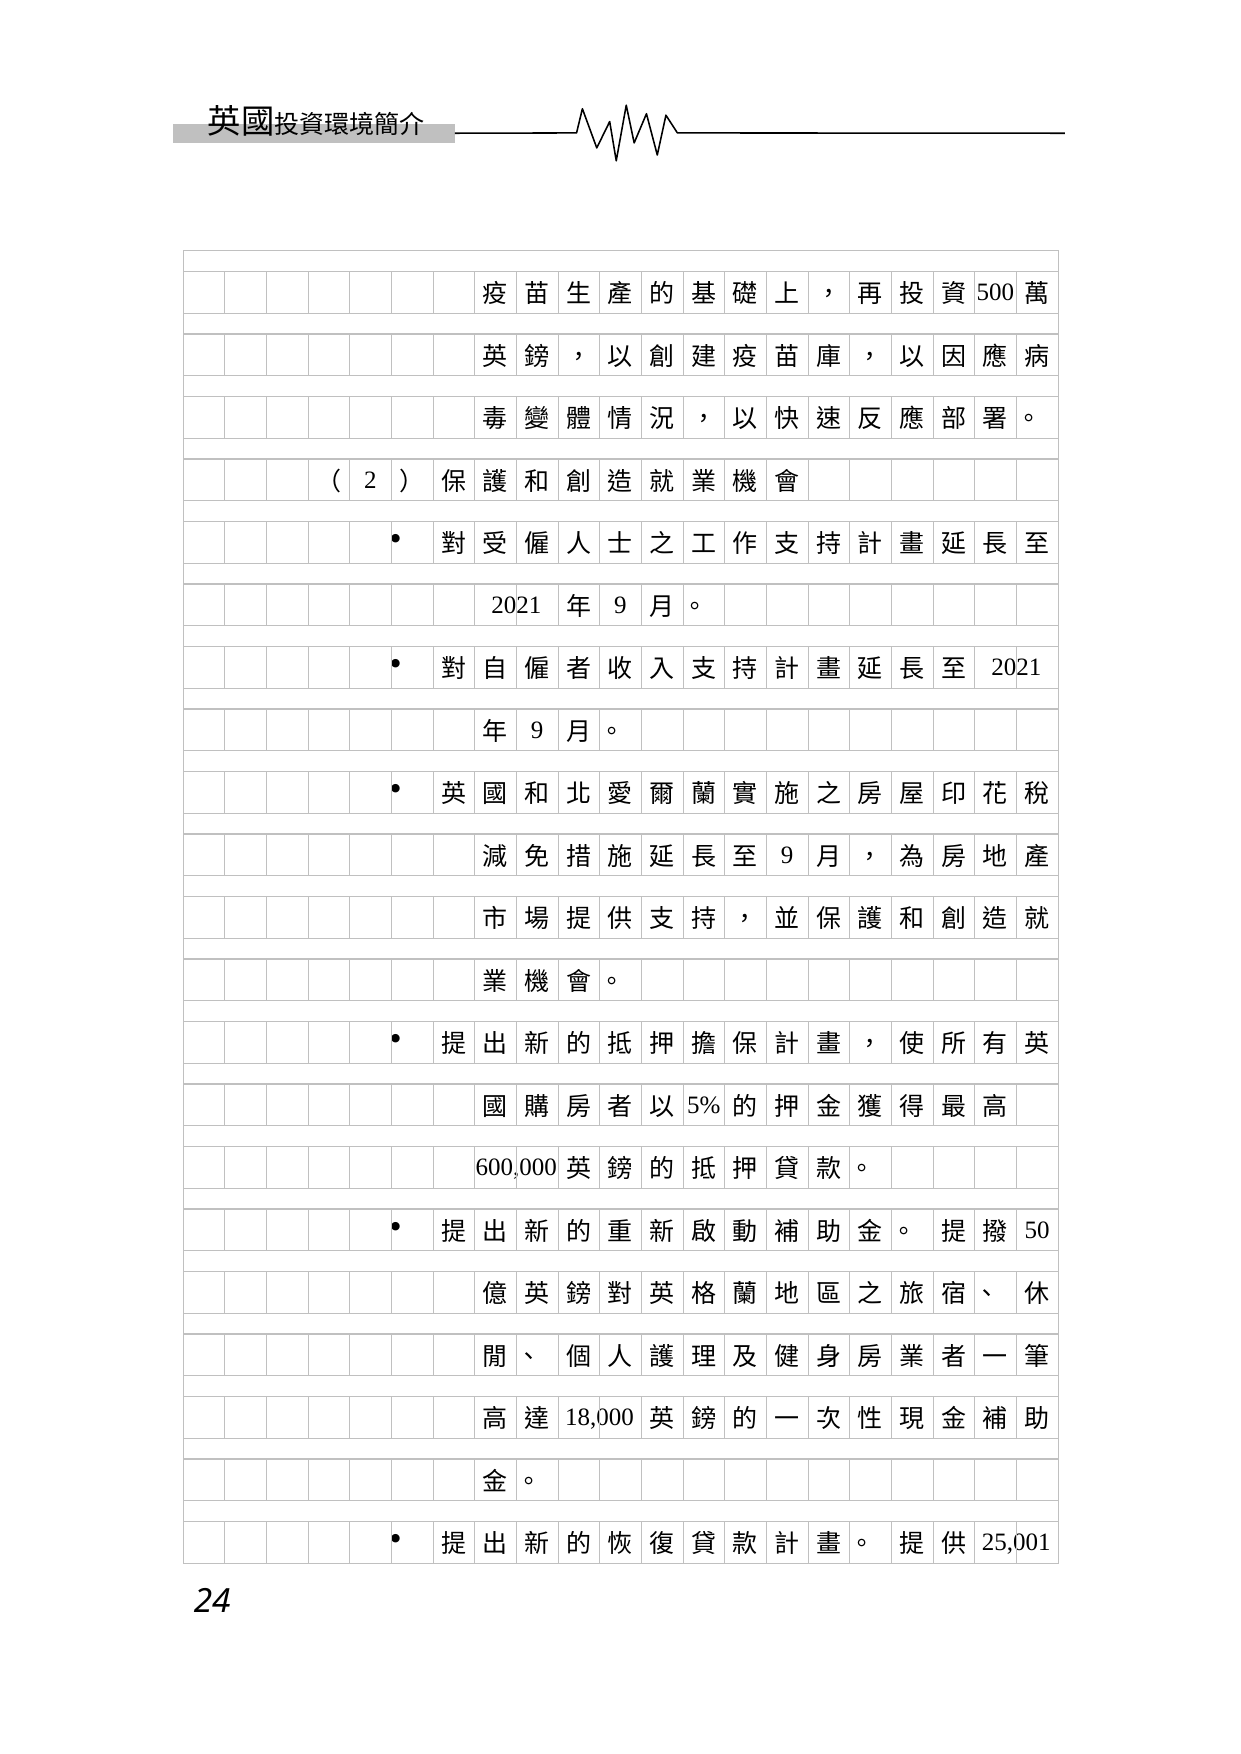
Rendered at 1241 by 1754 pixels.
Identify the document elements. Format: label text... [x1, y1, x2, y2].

list 對受僱人士之工作支持計畫延長至2021年9月。 [379, 522, 391, 563]
list 對自僱者收入支持計畫延長至2021年9月。 [475, 647, 516, 688]
list 在先前投資900萬英鎊用於臨床規模疫苗生產的基礎上，再投資500萬英鎊，以創建疫苗庫，以因應病毒變體情況，以快速反應部署。 [517, 397, 558, 438]
list 對受僱人士之工作支持計畫延長至2021年9月。 [475, 522, 516, 563]
list 提出新的重新啟動補助金。提撥50億英鎊對英格蘭地區之旅宿、休閒、個人護理及健身房業者一筆高達18,000英鎊的一次性現金補助金。 [379, 1376, 1058, 1396]
list 對自僱者收入支持計畫延長至2021年9月。 [684, 647, 724, 688]
list 英國和北愛爾蘭實施之房屋印花稅減免措施延長至9月，為房地產市場提供支持，並保護和創造就業機會。 [934, 772, 974, 813]
list 提出新的抵押擔保計畫，使所有英國購房者以5%的押金獲得最高600,000英鎊的抵押貸款。 [684, 1022, 724, 1063]
list 提出新的重新啟動補助金。提撥50億英鎊對英格蘭地區之旅宿、休閒、個人護理及健身房業者一筆高達18,000英鎊的一次性現金補助金。 [642, 1397, 683, 1438]
text 保 [434, 460, 474, 500]
list 在先前投資900萬英鎊用於臨床規模疫苗生產的基礎上，再投資500萬英鎊，以創建疫苗庫，以因應病毒變體情況，以快速反應部署。 [850, 397, 891, 438]
list 在先前投資900萬英鎊用於臨床規模疫苗生產的基礎上，再投資500萬英鎊，以創建疫苗庫，以因應病毒變體情況，以快速反應部署。 [767, 335, 808, 375]
text [850, 460, 891, 500]
list 在先前投資900萬英鎊用於臨床規模疫苗生產的基礎上，再投資500萬英鎊，以創建疫苗庫，以因應病毒變體情況，以快速反應部署。 [725, 272, 766, 313]
list 英國和北愛爾蘭實施之房屋印花稅減免措施延長至9月，為房地產市場提供支持，並保護和創造就業機會。 [934, 897, 974, 938]
list 提出新的抵押擔保計畫，使所有英國購房者以5%的押金獲得最高600,000英鎊的抵押貸款。 [559, 1085, 599, 1125]
list 對受僱人士之工作支持計畫延長至2021年9月。 [809, 585, 849, 625]
list 對自僱者收入支持計畫延長至2021年9月。 [475, 710, 516, 750]
list 提出新的重新啟動補助金。提撥50億英鎊對英格蘭地區之旅宿、休閒、個人護理及健身房業者一筆高達18,000英鎊的一次性現金補助金。 [975, 1272, 1016, 1313]
list 提出新的抵押擔保計畫，使所有英國購房者以5%的押金獲得最高600,000英鎊的抵押貸款。 [684, 1147, 724, 1188]
list 提出新的抵押擔保計畫，使所有英國購房者以5%的押金獲得最高600,000英鎊的抵押貸款。 [809, 1085, 849, 1125]
list 提出新的重新啟動補助金。提撥50億英鎊對英格蘭地區之旅宿、休閒、個人護理及健身房業者一筆高達18,000英鎊的一次性現金補助金。 [475, 1397, 516, 1438]
list 對受僱人士之工作支持計畫延長至2021年9月。 [517, 522, 558, 563]
list 在先前投資900萬英鎊用於臨床規模疫苗生產的基礎上，再投資500萬英鎊，以創建疫苗庫，以因應病毒變體情況，以快速反應部署。 [434, 272, 474, 313]
list 提出新的重新啟動補助金。提撥50億英鎊對英格蘭地區之旅宿、休閒、個人護理及健身房業者一筆高達18,000英鎊的一次性現金補助金。 [434, 1272, 474, 1313]
list 英國和北愛爾蘭實施之房屋印花稅減免措施延長至9月，為房地產市場提供支持，並保護和創造就業機會。 [850, 897, 891, 938]
list 對受僱人士之工作支持計畫延長至2021年9月。 [684, 585, 724, 625]
list 對受僱人士之工作支持計畫延長至2021年9月。 [934, 585, 974, 625]
list 提出新的重新啟動補助金。提撥50億英鎊對英格蘭地區之旅宿、休閒、個人護理及健身房業者一筆高達18,000英鎊的一次性現金補助金。 [767, 1460, 808, 1500]
list 在先前投資900萬英鎊用於臨床規模疫苗生產的基礎上，再投資500萬英鎊，以創建疫苗庫，以因應病毒變體情況，以快速反應部署。 [975, 335, 1016, 375]
list 提出新的抵押擔保計畫，使所有英國購房者以5%的押金獲得最高600,000英鎊的抵押貸款。 [767, 1147, 808, 1188]
list 對自僱者收入支持計畫延長至2021年9月。 [725, 647, 766, 688]
list 對自僱者收入支持計畫延長至2021年9月。 [892, 647, 933, 688]
list 提出新的重新啟動補助金。提撥50億英鎊對英格蘭地區之旅宿、休閒、個人護理及健身房業者一筆高達18,000英鎊的一次性現金補助金。 [684, 1460, 724, 1500]
list 在先前投資900萬英鎊用於臨床規模疫苗生產的基礎上，再投資500萬英鎊，以創建疫苗庫，以因應病毒變體情況，以快速反應部署。 [392, 272, 433, 313]
text [892, 460, 933, 500]
list 對自僱者收入支持計畫延長至2021年9月。 [934, 647, 974, 688]
list 英國和北愛爾蘭實施之房屋印花稅減免措施延長至9月，為房地產市場提供支持，並保護和創造就業機會。 [475, 835, 516, 875]
list 在先前投資900萬英鎊用於臨床規模疫苗生產的基礎上，再投資500萬英鎊，以創建疫苗庫，以因應病毒變體情況，以快速反應部署。 [475, 272, 516, 313]
list 對受僱人士之工作支持計畫延長至2021年9月。 [850, 522, 891, 563]
list 提出新的重新啟動補助金。提撥50億英鎊對英格蘭地區之旅宿、休閒、個人護理及健身房業者一筆高達18,000英鎊的一次性現金補助金。 [600, 1460, 641, 1500]
list 提出新的重新啟動補助金。提撥50億英鎊對英格蘭地區之旅宿、休閒、個人護理及健身房業者一筆高達18,000英鎊的一次性現金補助金。 [379, 1189, 1058, 1208]
list 提出新的重新啟動補助金。提撥50億英鎊對英格蘭地區之旅宿、休閒、個人護理及健身房業者一筆高達18,000英鎊的一次性現金補助金。 [517, 1272, 558, 1313]
list 提出新的抵押擔保計畫，使所有英國購房者以5%的押金獲得最高600,000英鎊的抵押貸款。 [379, 1126, 1058, 1146]
list 對受僱人士之工作支持計畫延長至2021年9月。 [767, 585, 808, 625]
list 對自僱者收入支持計畫延長至2021年9月。 [379, 710, 391, 750]
list 英國和北愛爾蘭實施之房屋印花稅減免措施延長至9月，為房地產市場提供支持，並保護和創造就業機會。 [850, 772, 891, 813]
list 提出新的重新啟動補助金。提撥50億英鎊對英格蘭地區之旅宿、休閒、個人護理及健身房業者一筆高達18,000英鎊的一次性現金補助金。 [975, 1335, 1016, 1375]
list 英國和北愛爾蘭實施之房屋印花稅減免措施延長至9月，為房地產市場提供支持，並保護和創造就業機會。 [600, 835, 641, 875]
list 提出新的重新啟動補助金。提撥50億英鎊對英格蘭地區之旅宿、休閒、個人護理及健身房業者一筆高達18,000英鎊的一次性現金補助金。 [600, 1272, 641, 1313]
text 會 [767, 460, 808, 500]
list 提出新的重新啟動補助金。提撥50億英鎊對英格蘭地區之旅宿、休閒、個人護理及健身房業者一筆高達18,000英鎊的一次性現金補助金。 [892, 1272, 933, 1313]
list 對自僱者收入支持計畫延長至2021年9月。 [767, 710, 808, 750]
list 提出新的重新啟動補助金。提撥50億英鎊對英格蘭地區之旅宿、休閒、個人護理及健身房業者一筆高達18,000英鎊的一次性現金補助金。 [725, 1460, 766, 1500]
list 在先前投資900萬英鎊用於臨床規模疫苗生產的基礎上，再投資500萬英鎊，以創建疫苗庫，以因應病毒變體情況，以快速反應部署。 [475, 397, 516, 438]
list 對受僱人士之工作支持計畫延長至2021年9月。 [767, 522, 808, 563]
text 就 [642, 460, 683, 500]
list 提出新的重新啟動補助金。提撥50億英鎊對英格蘭地區之旅宿、休閒、個人護理及健身房業者一筆高達18,000英鎊的一次性現金補助金。 [392, 1272, 433, 1313]
list 對自僱者收入支持計畫延長至2021年9月。 [892, 710, 933, 750]
list 提出新的抵押擔保計畫，使所有英國購房者以5%的押金獲得最高600,000英鎊的抵押貸款。 [392, 1085, 433, 1125]
list 對受僱人士之工作支持計畫延長至2021年9月。 [475, 585, 516, 625]
list 對自僱者收入支持計畫延長至2021年9月。 [517, 710, 558, 750]
list 對受僱人士之工作支持計畫延長至2021年9月。 [725, 585, 766, 625]
list 英國和北愛爾蘭實施之房屋印花稅減免措施延長至9月，為房地產市場提供支持，並保護和創造就業機會。 [725, 835, 766, 875]
list 英國和北愛爾蘭實施之房屋印花稅減免措施延長至9月，為房地產市場提供支持，並保護和創造就業機會。 [379, 751, 1058, 771]
list 提出新的重新啟動補助金。提撥50億英鎊對英格蘭地區之旅宿、休閒、個人護理及健身房業者一筆高達18,000英鎊的一次性現金補助金。 [725, 1272, 766, 1313]
list 英國和北愛爾蘭實施之房屋印花稅減免措施延長至9月，為房地產市場提供支持，並保護和創造就業機會。 [809, 772, 849, 813]
list 提出新的抵押擔保計畫，使所有英國購房者以5%的押金獲得最高600,000英鎊的抵押貸款。 [600, 1022, 641, 1063]
list 對受僱人士之工作支持計畫延長至2021年9月。 [434, 585, 474, 625]
list 英國和北愛爾蘭實施之房屋印花稅減免措施延長至9月，為房地產市場提供支持，並保護和創造就業機會。 [684, 897, 724, 938]
list 提出新的抵押擔保計畫，使所有英國購房者以5%的押金獲得最高600,000英鎊的抵押貸款。 [434, 1147, 474, 1188]
list 英國和北愛爾蘭實施之房屋印花稅減免措施延長至9月，為房地產市場提供支持，並保護和創造就業機會。 [642, 897, 683, 938]
list 英國和北愛爾蘭實施之房屋印花稅減免措施延長至9月，為房地產市場提供支持，並保護和創造就業機會。 [975, 835, 1016, 875]
list 在先前投資900萬英鎊用於臨床規模疫苗生產的基礎上，再投資500萬英鎊，以創建疫苗庫，以因應病毒變體情況，以快速反應部署。 [892, 272, 933, 313]
list 提出新的抵押擔保計畫，使所有英國購房者以5%的押金獲得最高600,000英鎊的抵押貸款。 [517, 1085, 558, 1125]
list 在先前投資900萬英鎊用於臨床規模疫苗生產的基礎上，再投資500萬英鎊，以創建疫苗庫，以因應病毒變體情況，以快速反應部署。 [767, 272, 808, 313]
list 提出新的重新啟動補助金。提撥50億英鎊對英格蘭地區之旅宿、休閒、個人護理及健身房業者一筆高達18,000英鎊的一次性現金補助金。 [392, 1397, 433, 1438]
list 英國和北愛爾蘭實施之房屋印花稅減免措施延長至9月，為房地產市場提供支持，並保護和創造就業機會。 [392, 960, 433, 1000]
list 在先前投資900萬英鎊用於臨床規模疫苗生產的基礎上，再投資500萬英鎊，以創建疫苗庫，以因應病毒變體情況，以快速反應部署。 [559, 335, 599, 375]
list 英國和北愛爾蘭實施之房屋印花稅減免措施延長至9月，為房地產市場提供支持，並保護和創造就業機會。 [379, 939, 1058, 958]
list 提出新的抵押擔保計畫，使所有英國購房者以5%的押金獲得最高600,000英鎊的抵押貸款。 [642, 1147, 683, 1188]
list 提出新的重新啟動補助金。提撥50億英鎊對英格蘭地區之旅宿、休閒、個人護理及健身房業者一筆高達18,000英鎊的一次性現金補助金。 [559, 1272, 599, 1313]
list 對自僱者收入支持計畫延長至2021年9月。 [684, 710, 724, 750]
list 在先前投資900萬英鎊用於臨床規模疫苗生產的基礎上，再投資500萬英鎊，以創建疫苗庫，以因應病毒變體情況，以快速反應部署。 [975, 272, 1016, 313]
list 提出新的重新啟動補助金。提撥50億英鎊對英格蘭地區之旅宿、休閒、個人護理及健身房業者一筆高達18,000英鎊的一次性現金補助金。 [517, 1397, 558, 1438]
list 對自僱者收入支持計畫延長至2021年9月。 [642, 710, 683, 750]
list 提出新的抵押擔保計畫，使所有英國購房者以5%的押金獲得最高600,000英鎊的抵押貸款。 [642, 1022, 683, 1063]
list 提出新的重新啟動補助金。提撥50億英鎊對英格蘭地區之旅宿、休閒、個人護理及健身房業者一筆高達18,000英鎊的一次性現金補助金。 [725, 1335, 766, 1375]
list 對受僱人士之工作支持計畫延長至2021年9月。 [934, 522, 974, 563]
list 提出新的重新啟動補助金。提撥50億英鎊對英格蘭地區之旅宿、休閒、個人護理及健身房業者一筆高達18,000英鎊的一次性現金補助金。 [379, 1314, 1058, 1333]
list 對受僱人士之工作支持計畫延長至2021年9月。 [559, 522, 599, 563]
list 英國和北愛爾蘭實施之房屋印花稅減免措施延長至9月，為房地產市場提供支持，並保護和創造就業機會。 [684, 835, 724, 875]
list 對自僱者收入支持計畫延長至2021年9月。 [392, 647, 433, 688]
list 提出新的抵押擔保計畫，使所有英國購房者以5%的押金獲得最高600,000英鎊的抵押貸款。 [434, 1085, 474, 1125]
list 在先前投資900萬英鎊用於臨床規模疫苗生產的基礎上，再投資500萬英鎊，以創建疫苗庫，以因應病毒變體情況，以快速反應部署。 [517, 335, 558, 375]
list 提出新的抵押擔保計畫，使所有英國購房者以5%的押金獲得最高600,000英鎊的抵押貸款。 [892, 1085, 933, 1125]
list 提出新的抵押擔保計畫，使所有英國購房者以5%的押金獲得最高600,000英鎊的抵押貸款。 [475, 1022, 516, 1063]
list 英國和北愛爾蘭實施之房屋印花稅減免措施延長至9月，為房地產市場提供支持，並保護和創造就業機會。 [559, 897, 599, 938]
list 對受僱人士之工作支持計畫延長至2021年9月。 [642, 585, 683, 625]
list 提出新的重新啟動補助金。提撥50億英鎊對英格蘭地區之旅宿、休閒、個人護理及健身房業者一筆高達18,000英鎊的一次性現金補助金。 [379, 1439, 1058, 1458]
list 在先前投資900萬英鎊用於臨床規模疫苗生產的基礎上，再投資500萬英鎊，以創建疫苗庫，以因應病毒變體情況，以快速反應部署。 [934, 335, 974, 375]
list 在先前投資900萬英鎊用於臨床規模疫苗生產的基礎上，再投資500萬英鎊，以創建疫苗庫，以因應病毒變體情況，以快速反應部署。 [934, 272, 974, 313]
list 對受僱人士之工作支持計畫延長至2021年9月。 [517, 585, 558, 625]
list 提出新的重新啟動補助金。提撥50億英鎊對英格蘭地區之旅宿、休閒、個人護理及健身房業者一筆高達18,000英鎊的一次性現金補助金。 [809, 1272, 849, 1313]
text 2 [350, 460, 391, 500]
list 對自僱者收入支持計畫延長至2021年9月。 [809, 647, 849, 688]
list 提出新的重新啟動補助金。提撥50億英鎊對英格蘭地區之旅宿、休閒、個人護理及健身房業者一筆高達18,000英鎊的一次性現金補助金。 [684, 1210, 724, 1250]
list 提出新的重新啟動補助金。提撥50億英鎊對英格蘭地區之旅宿、休閒、個人護理及健身房業者一筆高達18,000英鎊的一次性現金補助金。 [600, 1210, 641, 1250]
list 英國和北愛爾蘭實施之房屋印花稅減免措施延長至9月，為房地產市場提供支持，並保護和創造就業機會。 [809, 835, 849, 875]
list 英國和北愛爾蘭實施之房屋印花稅減免措施延長至9月，為房地產市場提供支持，並保護和創造就業機會。 [559, 960, 599, 1000]
list 英國和北愛爾蘭實施之房屋印花稅減免措施延長至9月，為房地產市場提供支持，並保護和創造就業機會。 [767, 772, 808, 813]
list 提出新的抵押擔保計畫，使所有英國購房者以5%的押金獲得最高600,000英鎊的抵押貸款。 [892, 1022, 933, 1063]
list 提出新的重新啟動補助金。提撥50億英鎊對英格蘭地區之旅宿、休閒、個人護理及健身房業者一筆高達18,000英鎊的一次性現金補助金。 [725, 1397, 766, 1438]
list 在先前投資900萬英鎊用於臨床規模疫苗生產的基礎上，再投資500萬英鎊，以創建疫苗庫，以因應病毒變體情況，以快速反應部署。 [725, 335, 766, 375]
list 提出新的抵押擔保計畫，使所有英國購房者以5%的押金獲得最高600,000英鎊的抵押貸款。 [559, 1022, 599, 1063]
list 提出新的抵押擔保計畫，使所有英國購房者以5%的押金獲得最高600,000英鎊的抵押貸款。 [1017, 1147, 1058, 1188]
list 提出新的重新啟動補助金。提撥50億英鎊對英格蘭地區之旅宿、休閒、個人護理及健身房業者一筆高達18,000英鎊的一次性現金補助金。 [892, 1210, 933, 1250]
list 提出新的重新啟動補助金。提撥50億英鎊對英格蘭地區之旅宿、休閒、個人護理及健身房業者一筆高達18,000英鎊的一次性現金補助金。 [934, 1460, 974, 1500]
list 英國和北愛爾蘭實施之房屋印花稅減免措施延長至9月，為房地產市場提供支持，並保護和創造就業機會。 [934, 835, 974, 875]
list 英國和北愛爾蘭實施之房屋印花稅減免措施延長至9月，為房地產市場提供支持，並保護和創造就業機會。 [975, 772, 1016, 813]
list 對自僱者收入支持計畫延長至2021年9月。 [850, 710, 891, 750]
list 提出新的重新啟動補助金。提撥50億英鎊對英格蘭地區之旅宿、休閒、個人護理及健身房業者一筆高達18,000英鎊的一次性現金補助金。 [809, 1397, 849, 1438]
list 對自僱者收入支持計畫延長至2021年9月。 [975, 647, 1016, 688]
list 提出新的重新啟動補助金。提撥50億英鎊對英格蘭地區之旅宿、休閒、個人護理及健身房業者一筆高達18,000英鎊的一次性現金補助金。 [475, 1210, 516, 1250]
list 提出新的重新啟動補助金。提撥50億英鎊對英格蘭地區之旅宿、休閒、個人護理及健身房業者一筆高達18,000英鎊的一次性現金補助金。 [475, 1460, 516, 1500]
list 在先前投資900萬英鎊用於臨床規模疫苗生產的基礎上，再投資500萬英鎊，以創建疫苗庫，以因應病毒變體情況，以快速反應部署。 [767, 397, 808, 438]
list 提出新的抵押擔保計畫，使所有英國購房者以5%的押金獲得最高600,000英鎊的抵押貸款。 [850, 1022, 891, 1063]
list 對自僱者收入支持計畫延長至2021年9月。 [975, 710, 1016, 750]
list 提出新的抵押擔保計畫，使所有英國購房者以5%的押金獲得最高600,000英鎊的抵押貸款。 [684, 1085, 724, 1125]
list 英國和北愛爾蘭實施之房屋印花稅減免措施延長至9月，為房地產市場提供支持，並保護和創造就業機會。 [1017, 835, 1058, 875]
list 提出新的重新啟動補助金。提撥50億英鎊對英格蘭地區之旅宿、休閒、個人護理及健身房業者一筆高達18,000英鎊的一次性現金補助金。 [517, 1335, 558, 1375]
list 提出新的重新啟動補助金。提撥50億英鎊對英格蘭地區之旅宿、休閒、個人護理及健身房業者一筆高達18,000英鎊的一次性現金補助金。 [434, 1460, 474, 1500]
list 提出新的抵押擔保計畫，使所有英國購房者以5%的押金獲得最高600,000英鎊的抵押貸款。 [892, 1147, 933, 1188]
list 英國和北愛爾蘭實施之房屋印花稅減免措施延長至9月，為房地產市場提供支持，並保護和創造就業機會。 [767, 960, 808, 1000]
list 對自僱者收入支持計畫延長至2021年9月。 [809, 710, 849, 750]
list 對受僱人士之工作支持計畫延長至2021年9月。 [725, 522, 766, 563]
list 英國和北愛爾蘭實施之房屋印花稅減免措施延長至9月，為房地產市場提供支持，並保護和創造就業機會。 [684, 960, 724, 1000]
list 在先前投資900萬英鎊用於臨床規模疫苗生產的基礎上，再投資500萬英鎊，以創建疫苗庫，以因應病毒變體情況，以快速反應部署。 [392, 397, 433, 438]
list 提出新的重新啟動補助金。提撥50億英鎊對英格蘭地區之旅宿、休閒、個人護理及健身房業者一筆高達18,000英鎊的一次性現金補助金。 [1017, 1272, 1058, 1313]
list 對受僱人士之工作支持計畫延長至2021年9月。 [1017, 522, 1058, 563]
list 對自僱者收入支持計畫延長至2021年9月。 [767, 647, 808, 688]
list 在先前投資900萬英鎊用於臨床規模疫苗生產的基礎上，再投資500萬英鎊，以創建疫苗庫，以因應病毒變體情況，以快速反應部署。 [809, 397, 849, 438]
list 在先前投資900萬英鎊用於臨床規模疫苗生產的基礎上，再投資500萬英鎊，以創建疫苗庫，以因應病毒變體情況，以快速反應部署。 [600, 397, 641, 438]
list 提出新的重新啟動補助金。提撥50億英鎊對英格蘭地區之旅宿、休閒、個人護理及健身房業者一筆高達18,000英鎊的一次性現金補助金。 [642, 1460, 683, 1500]
list 提出新的恢復貸款計畫。提供25,001英鎊至1000萬英鎊之間額度的貸款，以及1,000英鎊至1000萬英鎊之間資產及發票融資，以幫助各種規模的企業渡過下一階段的經濟恢復。 [379, 1501, 1058, 1521]
list 英國和北愛爾蘭實施之房屋印花稅減免措施延長至9月，為房地產市場提供支持，並保護和創造就業機會。 [559, 835, 599, 875]
list 對受僱人士之工作支持計畫延長至2021年9月。 [892, 522, 933, 563]
list 提出新的重新啟動補助金。提撥50億英鎊對英格蘭地區之旅宿、休閒、個人護理及健身房業者一筆高達18,000英鎊的一次性現金補助金。 [559, 1397, 599, 1438]
text 業 [684, 460, 724, 500]
list 在先前投資900萬英鎊用於臨床規模疫苗生產的基礎上，再投資500萬英鎊，以創建疫苗庫，以因應病毒變體情況，以快速反應部署。 [1017, 272, 1058, 313]
list 對受僱人士之工作支持計畫延長至2021年9月。 [850, 585, 891, 625]
list 提出新的重新啟動補助金。提撥50億英鎊對英格蘭地區之旅宿、休閒、個人護理及健身房業者一筆高達18,000英鎊的一次性現金補助金。 [850, 1335, 891, 1375]
list 英國和北愛爾蘭實施之房屋印花稅減免措施延長至9月，為房地產市場提供支持，並保護和創造就業機會。 [725, 772, 766, 813]
list 英國和北愛爾蘭實施之房屋印花稅減免措施延長至9月，為房地產市場提供支持，並保護和創造就業機會。 [850, 960, 891, 1000]
list 在先前投資900萬英鎊用於臨床規模疫苗生產的基礎上，再投資500萬英鎊，以創建疫苗庫，以因應病毒變體情況，以快速反應部署。 [684, 335, 724, 375]
list 提出新的重新啟動補助金。提撥50億英鎊對英格蘭地區之旅宿、休閒、個人護理及健身房業者一筆高達18,000英鎊的一次性現金補助金。 [934, 1210, 974, 1250]
list 提出新的重新啟動補助金。提撥50億英鎊對英格蘭地區之旅宿、休閒、個人護理及健身房業者一筆高達18,000英鎊的一次性現金補助金。 [392, 1460, 433, 1500]
list 對自僱者收入支持計畫延長至2021年9月。 [934, 710, 974, 750]
list 在先前投資900萬英鎊用於臨床規模疫苗生產的基礎上，再投資500萬英鎊，以創建疫苗庫，以因應病毒變體情況，以快速反應部署。 [434, 335, 474, 375]
list 在先前投資900萬英鎊用於臨床規模疫苗生產的基礎上，再投資500萬英鎊，以創建疫苗庫，以因應病毒變體情況，以快速反應部署。 [373, 376, 1058, 396]
list 提出新的重新啟動補助金。提撥50億英鎊對英格蘭地區之旅宿、休閒、個人護理及健身房業者一筆高達18,000英鎊的一次性現金補助金。 [392, 1210, 433, 1250]
list 提出新的重新啟動補助金。提撥50億英鎊對英格蘭地區之旅宿、休閒、個人護理及健身房業者一筆高達18,000英鎊的一次性現金補助金。 [475, 1335, 516, 1375]
list 在先前投資900萬英鎊用於臨床規模疫苗生產的基礎上，再投資500萬英鎊，以創建疫苗庫，以因應病毒變體情況，以快速反應部署。 [392, 335, 433, 375]
list 英國和北愛爾蘭實施之房屋印花稅減免措施延長至9月，為房地產市場提供支持，並保護和創造就業機會。 [892, 835, 933, 875]
list 對受僱人士之工作支持計畫延長至2021年9月。 [600, 585, 641, 625]
list 提出新的重新啟動補助金。提撥50億英鎊對英格蘭地區之旅宿、休閒、個人護理及健身房業者一筆高達18,000英鎊的一次性現金補助金。 [975, 1397, 1016, 1438]
list 提出新的重新啟動補助金。提撥50億英鎊對英格蘭地區之旅宿、休閒、個人護理及健身房業者一筆高達18,000英鎊的一次性現金補助金。 [559, 1335, 599, 1375]
list 英國和北愛爾蘭實施之房屋印花稅減免措施延長至9月，為房地產市場提供支持，並保護和創造就業機會。 [1017, 897, 1058, 938]
list 英國和北愛爾蘭實施之房屋印花稅減免措施延長至9月，為房地產市場提供支持，並保護和創造就業機會。 [379, 876, 1058, 896]
list 英國和北愛爾蘭實施之房屋印花稅減免措施延長至9月，為房地產市場提供支持，並保護和創造就業機會。 [725, 960, 766, 1000]
list 對自僱者收入支持計畫延長至2021年9月。 [1017, 710, 1058, 750]
list 提出新的抵押擔保計畫，使所有英國購房者以5%的押金獲得最高600,000英鎊的抵押貸款。 [392, 1022, 433, 1063]
list 對自僱者收入支持計畫延長至2021年9月。 [850, 647, 891, 688]
list 在先前投資900萬英鎊用於臨床規模疫苗生產的基礎上，再投資500萬英鎊，以創建疫苗庫，以因應病毒變體情況，以快速反應部署。 [892, 397, 933, 438]
list 提出新的重新啟動補助金。提撥50億英鎊對英格蘭地區之旅宿、休閒、個人護理及健身房業者一筆高達18,000英鎊的一次性現金補助金。 [642, 1272, 683, 1313]
list 提出新的重新啟動補助金。提撥50億英鎊對英格蘭地區之旅宿、休閒、個人護理及健身房業者一筆高達18,000英鎊的一次性現金補助金。 [892, 1460, 933, 1500]
list 在先前投資900萬英鎊用於臨床規模疫苗生產的基礎上，再投資500萬英鎊，以創建疫苗庫，以因應病毒變體情況，以快速反應部署。 [809, 335, 849, 375]
list 提出新的重新啟動補助金。提撥50億英鎊對英格蘭地區之旅宿、休閒、個人護理及健身房業者一筆高達18,000英鎊的一次性現金補助金。 [392, 1335, 433, 1375]
list 提出新的重新啟動補助金。提撥50億英鎊對英格蘭地區之旅宿、休閒、個人護理及健身房業者一筆高達18,000英鎊的一次性現金補助金。 [434, 1210, 474, 1250]
list 對受僱人士之工作支持計畫延長至2021年9月。 [559, 585, 599, 625]
list 對自僱者收入支持計畫延長至2021年9月。 [379, 647, 391, 688]
list 英國和北愛爾蘭實施之房屋印花稅減免措施延長至9月，為房地產市場提供支持，並保護和創造就業機會。 [392, 835, 433, 875]
list 對受僱人士之工作支持計畫延長至2021年9月。 [1017, 585, 1058, 625]
list 在先前投資900萬英鎊用於臨床規模疫苗生產的基礎上，再投資500萬英鎊，以創建疫苗庫，以因應病毒變體情況，以快速反應部署。 [1017, 397, 1058, 438]
list 英國和北愛爾蘭實施之房屋印花稅減免措施延長至9月，為房地產市場提供支持，並保護和創造就業機會。 [975, 897, 1016, 938]
list 在先前投資900萬英鎊用於臨床規模疫苗生產的基礎上，再投資500萬英鎊，以創建疫苗庫，以因應病毒變體情況，以快速反應部署。 [892, 335, 933, 375]
list 在先前投資900萬英鎊用於臨床規模疫苗生產的基礎上，再投資500萬英鎊，以創建疫苗庫，以因應病毒變體情況，以快速反應部署。 [975, 397, 1016, 438]
list 在先前投資900萬英鎊用於臨床規模疫苗生產的基礎上，再投資500萬英鎊，以創建疫苗庫，以因應病毒變體情況，以快速反應部署。 [373, 314, 1058, 333]
list 對受僱人士之工作支持計畫延長至2021年9月。 [379, 501, 1058, 521]
list 對受僱人士之工作支持計畫延長至2021年9月。 [392, 585, 433, 625]
list 英國和北愛爾蘭實施之房屋印花稅減免措施延長至9月，為房地產市場提供支持，並保護和創造就業機會。 [517, 835, 558, 875]
list 英國和北愛爾蘭實施之房屋印花稅減免措施延長至9月，為房地產市場提供支持，並保護和創造就業機會。 [892, 960, 933, 1000]
list 在先前投資900萬英鎊用於臨床規模疫苗生產的基礎上，再投資500萬英鎊，以創建疫苗庫，以因應病毒變體情況，以快速反應部署。 [434, 397, 474, 438]
list 提出新的抵押擔保計畫，使所有英國購房者以5%的押金獲得最高600,000英鎊的抵押貸款。 [934, 1022, 974, 1063]
list 在先前投資900萬英鎊用於臨床規模疫苗生產的基礎上，再投資500萬英鎊，以創建疫苗庫，以因應病毒變體情況，以快速反應部署。 [934, 397, 974, 438]
list 提出新的抵押擔保計畫，使所有英國購房者以5%的押金獲得最高600,000英鎊的抵押貸款。 [767, 1022, 808, 1063]
list 在先前投資900萬英鎊用於臨床規模疫苗生產的基礎上，再投資500萬英鎊，以創建疫苗庫，以因應病毒變體情況，以快速反應部署。 [850, 335, 891, 375]
list 英國和北愛爾蘭實施之房屋印花稅減免措施延長至9月，為房地產市場提供支持，並保護和創造就業機會。 [850, 835, 891, 875]
text 和 [517, 460, 558, 500]
text 護 [475, 460, 516, 500]
list 提出新的抵押擔保計畫，使所有英國購房者以5%的押金獲得最高600,000英鎊的抵押貸款。 [392, 1147, 433, 1188]
text 創 [559, 460, 599, 500]
list 提出新的重新啟動補助金。提撥50億英鎊對英格蘭地區之旅宿、休閒、個人護理及健身房業者一筆高達18,000英鎊的一次性現金補助金。 [975, 1210, 1016, 1250]
list 提出新的重新啟動補助金。提撥50億英鎊對英格蘭地區之旅宿、休閒、個人護理及健身房業者一筆高達18,000英鎊的一次性現金補助金。 [892, 1335, 933, 1375]
list 提出新的抵押擔保計畫，使所有英國購房者以5%的押金獲得最高600,000英鎊的抵押貸款。 [475, 1147, 516, 1188]
list 英國和北愛爾蘭實施之房屋印花稅減免措施延長至9月，為房地產市場提供支持，並保護和創造就業機會。 [684, 772, 724, 813]
list 對自僱者收入支持計畫延長至2021年9月。 [434, 710, 474, 750]
list 提出新的抵押擔保計畫，使所有英國購房者以5%的押金獲得最高600,000英鎊的抵押貸款。 [559, 1147, 599, 1188]
list 提出新的抵押擔保計畫，使所有英國購房者以5%的押金獲得最高600,000英鎊的抵押貸款。 [475, 1085, 516, 1125]
list 英國和北愛爾蘭實施之房屋印花稅減免措施延長至9月，為房地產市場提供支持，並保護和創造就業機會。 [475, 960, 516, 1000]
list 提出新的重新啟動補助金。提撥50億英鎊對英格蘭地區之旅宿、休閒、個人護理及健身房業者一筆高達18,000英鎊的一次性現金補助金。 [850, 1460, 891, 1500]
list 英國和北愛爾蘭實施之房屋印花稅減免措施延長至9月，為房地產市場提供支持，並保護和創造就業機會。 [392, 772, 433, 813]
list 對受僱人士之工作支持計畫延長至2021年9月。 [379, 585, 391, 625]
list 提出新的重新啟動補助金。提撥50億英鎊對英格蘭地區之旅宿、休閒、個人護理及健身房業者一筆高達18,000英鎊的一次性現金補助金。 [600, 1397, 641, 1438]
list 對受僱人士之工作支持計畫延長至2021年9月。 [434, 522, 474, 563]
list 對自僱者收入支持計畫延長至2021年9月。 [725, 710, 766, 750]
list 對受僱人士之工作支持計畫延長至2021年9月。 [600, 522, 641, 563]
text （ [309, 460, 349, 500]
list 在先前投資900萬英鎊用於臨床規模疫苗生產的基礎上，再投資500萬英鎊，以創建疫苗庫，以因應病毒變體情況，以快速反應部署。 [684, 272, 724, 313]
list 提出新的抵押擔保計畫，使所有英國購房者以5%的押金獲得最高600,000英鎊的抵押貸款。 [434, 1022, 474, 1063]
list 英國和北愛爾蘭實施之房屋印花稅減免措施延長至9月，為房地產市場提供支持，並保護和創造就業機會。 [475, 897, 516, 938]
list 提出新的抵押擔保計畫，使所有英國購房者以5%的押金獲得最高600,000英鎊的抵押貸款。 [767, 1085, 808, 1125]
list 英國和北愛爾蘭實施之房屋印花稅減免措施延長至9月，為房地產市場提供支持，並保護和創造就業機會。 [809, 960, 849, 1000]
list 提出新的重新啟動補助金。提撥50億英鎊對英格蘭地區之旅宿、休閒、個人護理及健身房業者一筆高達18,000英鎊的一次性現金補助金。 [1017, 1335, 1058, 1375]
list 提出新的抵押擔保計畫，使所有英國購房者以5%的押金獲得最高600,000英鎊的抵押貸款。 [809, 1022, 849, 1063]
list 對受僱人士之工作支持計畫延長至2021年9月。 [892, 585, 933, 625]
list 提出新的重新啟動補助金。提撥50億英鎊對英格蘭地區之旅宿、休閒、個人護理及健身房業者一筆高達18,000英鎊的一次性現金補助金。 [809, 1210, 849, 1250]
list 提出新的重新啟動補助金。提撥50億英鎊對英格蘭地區之旅宿、休閒、個人護理及健身房業者一筆高達18,000英鎊的一次性現金補助金。 [934, 1272, 974, 1313]
list 提出新的抵押擔保計畫，使所有英國購房者以5%的押金獲得最高600,000英鎊的抵押貸款。 [725, 1022, 766, 1063]
list 英國和北愛爾蘭實施之房屋印花稅減免措施延長至9月，為房地產市場提供支持，並保護和創造就業機會。 [934, 960, 974, 1000]
list 提出新的重新啟動補助金。提撥50億英鎊對英格蘭地區之旅宿、休閒、個人護理及健身房業者一筆高達18,000英鎊的一次性現金補助金。 [767, 1335, 808, 1375]
list 對自僱者收入支持計畫延長至2021年9月。 [559, 647, 599, 688]
list 提出新的重新啟動補助金。提撥50億英鎊對英格蘭地區之旅宿、休閒、個人護理及健身房業者一筆高達18,000英鎊的一次性現金補助金。 [642, 1335, 683, 1375]
list 在先前投資900萬英鎊用於臨床規模疫苗生產的基礎上，再投資500萬英鎊，以創建疫苗庫，以因應病毒變體情況，以快速反應部署。 [600, 335, 641, 375]
list 英國和北愛爾蘭實施之房屋印花稅減免措施延長至9月，為房地產市場提供支持，並保護和創造就業機會。 [517, 897, 558, 938]
list 對受僱人士之工作支持計畫延長至2021年9月。 [392, 522, 433, 563]
list 英國和北愛爾蘭實施之房屋印花稅減免措施延長至9月，為房地產市場提供支持，並保護和創造就業機會。 [767, 897, 808, 938]
list 在先前投資900萬英鎊用於臨床規模疫苗生產的基礎上，再投資500萬英鎊，以創建疫苗庫，以因應病毒變體情況，以快速反應部署。 [517, 272, 558, 313]
text ） [392, 460, 433, 500]
list 英國和北愛爾蘭實施之房屋印花稅減免措施延長至9月，為房地產市場提供支持，並保護和創造就業機會。 [475, 772, 516, 813]
list 提出新的重新啟動補助金。提撥50億英鎊對英格蘭地區之旅宿、休閒、個人護理及健身房業者一筆高達18,000英鎊的一次性現金補助金。 [975, 1460, 1016, 1500]
list 在先前投資900萬英鎊用於臨床規模疫苗生產的基礎上，再投資500萬英鎊，以創建疫苗庫，以因應病毒變體情況，以快速反應部署。 [850, 272, 891, 313]
list 英國和北愛爾蘭實施之房屋印花稅減免措施延長至9月，為房地產市場提供支持，並保護和創造就業機會。 [725, 897, 766, 938]
list 提出新的重新啟動補助金。提撥50億英鎊對英格蘭地區之旅宿、休閒、個人護理及健身房業者一筆高達18,000英鎊的一次性現金補助金。 [850, 1272, 891, 1313]
list 英國和北愛爾蘭實施之房屋印花稅減免措施延長至9月，為房地產市場提供支持，並保護和創造就業機會。 [767, 835, 808, 875]
list 對受僱人士之工作支持計畫延長至2021年9月。 [642, 522, 683, 563]
list 提出新的重新啟動補助金。提撥50億英鎊對英格蘭地區之旅宿、休閒、個人護理及健身房業者一筆高達18,000英鎊的一次性現金補助金。 [934, 1397, 974, 1438]
text [809, 460, 849, 500]
list 英國和北愛爾蘭實施之房屋印花稅減免措施延長至9月，為房地產市場提供支持，並保護和創造就業機會。 [517, 772, 558, 813]
list 在先前投資900萬英鎊用於臨床規模疫苗生產的基礎上，再投資500萬英鎊，以創建疫苗庫，以因應病毒變體情況，以快速反應部署。 [642, 397, 683, 438]
list 對自僱者收入支持計畫延長至2021年9月。 [434, 647, 474, 688]
list 提出新的抵押擔保計畫，使所有英國購房者以5%的押金獲得最高600,000英鎊的抵押貸款。 [517, 1022, 558, 1063]
list 提出新的重新啟動補助金。提撥50億英鎊對英格蘭地區之旅宿、休閒、個人護理及健身房業者一筆高達18,000英鎊的一次性現金補助金。 [725, 1210, 766, 1250]
list 在先前投資900萬英鎊用於臨床規模疫苗生產的基礎上，再投資500萬英鎊，以創建疫苗庫，以因應病毒變體情況，以快速反應部署。 [725, 397, 766, 438]
list 提出新的重新啟動補助金。提撥50億英鎊對英格蘭地區之旅宿、休閒、個人護理及健身房業者一筆高達18,000英鎊的一次性現金補助金。 [684, 1272, 724, 1313]
list 提出新的抵押擔保計畫，使所有英國購房者以5%的押金獲得最高600,000英鎊的抵押貸款。 [850, 1147, 891, 1188]
list 提出新的重新啟動補助金。提撥50億英鎊對英格蘭地區之旅宿、休閒、個人護理及健身房業者一筆高達18,000英鎊的一次性現金補助金。 [475, 1272, 516, 1313]
list 英國和北愛爾蘭實施之房屋印花稅減免措施延長至9月，為房地產市場提供支持，並保護和創造就業機會。 [600, 960, 641, 1000]
list 提出新的重新啟動補助金。提撥50億英鎊對英格蘭地區之旅宿、休閒、個人護理及健身房業者一筆高達18,000英鎊的一次性現金補助金。 [559, 1460, 599, 1500]
text [1017, 460, 1058, 500]
list 提出新的抵押擔保計畫，使所有英國購房者以5%的押金獲得最高600,000英鎊的抵押貸款。 [934, 1147, 974, 1188]
list 提出新的重新啟動補助金。提撥50億英鎊對英格蘭地區之旅宿、休閒、個人護理及健身房業者一筆高達18,000英鎊的一次性現金補助金。 [767, 1397, 808, 1438]
list 提出新的抵押擔保計畫，使所有英國購房者以5%的押金獲得最高600,000英鎊的抵押貸款。 [725, 1085, 766, 1125]
list 提出新的重新啟動補助金。提撥50億英鎊對英格蘭地區之旅宿、休閒、個人護理及健身房業者一筆高達18,000英鎊的一次性現金補助金。 [809, 1460, 849, 1500]
list 提出新的抵押擔保計畫，使所有英國購房者以5%的押金獲得最高600,000英鎊的抵押貸款。 [1017, 1085, 1058, 1125]
list 提出新的重新啟動補助金。提撥50億英鎊對英格蘭地區之旅宿、休閒、個人護理及健身房業者一筆高達18,000英鎊的一次性現金補助金。 [559, 1210, 599, 1250]
list 提出新的重新啟動補助金。提撥50億英鎊對英格蘭地區之旅宿、休閒、個人護理及健身房業者一筆高達18,000英鎊的一次性現金補助金。 [767, 1210, 808, 1250]
list 提出新的抵押擔保計畫，使所有英國購房者以5%的押金獲得最高600,000英鎊的抵押貸款。 [600, 1085, 641, 1125]
list 提出新的抵押擔保計畫，使所有英國購房者以5%的押金獲得最高600,000英鎊的抵押貸款。 [975, 1147, 1016, 1188]
list 提出新的重新啟動補助金。提撥50億英鎊對英格蘭地區之旅宿、休閒、個人護理及健身房業者一筆高達18,000英鎊的一次性現金補助金。 [1017, 1210, 1058, 1250]
list 提出新的重新啟動補助金。提撥50億英鎊對英格蘭地區之旅宿、休閒、個人護理及健身房業者一筆高達18,000英鎊的一次性現金補助金。 [1017, 1460, 1058, 1500]
list 對自僱者收入支持計畫延長至2021年9月。 [559, 710, 599, 750]
list 提出新的重新啟動補助金。提撥50億英鎊對英格蘭地區之旅宿、休閒、個人護理及健身房業者一筆高達18,000英鎊的一次性現金補助金。 [517, 1460, 558, 1500]
list 提出新的抵押擔保計畫，使所有英國購房者以5%的押金獲得最高600,000英鎊的抵押貸款。 [642, 1085, 683, 1125]
list 對受僱人士之工作支持計畫延長至2021年9月。 [975, 585, 1016, 625]
list 英國和北愛爾蘭實施之房屋印花稅減免措施延長至9月，為房地產市場提供支持，並保護和創造就業機會。 [975, 960, 1016, 1000]
list 對自僱者收入支持計畫延長至2021年9月。 [600, 647, 641, 688]
list 英國和北愛爾蘭實施之房屋印花稅減免措施延長至9月，為房地產市場提供支持，並保護和創造就業機會。 [1017, 772, 1058, 813]
list 提出新的抵押擔保計畫，使所有英國購房者以5%的押金獲得最高600,000英鎊的抵押貸款。 [517, 1147, 558, 1188]
text [306, 439, 1058, 458]
list 對受僱人士之工作支持計畫延長至2021年9月。 [684, 522, 724, 563]
list 提出新的抵押擔保計畫，使所有英國購房者以5%的押金獲得最高600,000英鎊的抵押貸款。 [1017, 1022, 1058, 1063]
list 在先前投資900萬英鎊用於臨床規模疫苗生產的基礎上，再投資500萬英鎊，以創建疫苗庫，以因應病毒變體情況，以快速反應部署。 [642, 272, 683, 313]
list 對自僱者收入支持計畫延長至2021年9月。 [642, 647, 683, 688]
list 提出新的重新啟動補助金。提撥50億英鎊對英格蘭地區之旅宿、休閒、個人護理及健身房業者一筆高達18,000英鎊的一次性現金補助金。 [934, 1335, 974, 1375]
list 英國和北愛爾蘭實施之房屋印花稅減免措施延長至9月，為房地產市場提供支持，並保護和創造就業機會。 [379, 814, 1058, 833]
text [934, 460, 974, 500]
list 提出新的重新啟動補助金。提撥50億英鎊對英格蘭地區之旅宿、休閒、個人護理及健身房業者一筆高達18,000英鎊的一次性現金補助金。 [767, 1272, 808, 1313]
list 對受僱人士之工作支持計畫延長至2021年9月。 [379, 564, 1058, 583]
list 英國和北愛爾蘭實施之房屋印花稅減免措施延長至9月，為房地產市場提供支持，並保護和創造就業機會。 [392, 897, 433, 938]
list 提出新的抵押擔保計畫，使所有英國購房者以5%的押金獲得最高600,000英鎊的抵押貸款。 [975, 1022, 1016, 1063]
list 提出新的重新啟動補助金。提撥50億英鎊對英格蘭地區之旅宿、休閒、個人護理及健身房業者一筆高達18,000英鎊的一次性現金補助金。 [434, 1397, 474, 1438]
list 提出新的重新啟動補助金。提撥50億英鎊對英格蘭地區之旅宿、休閒、個人護理及健身房業者一筆高達18,000英鎊的一次性現金補助金。 [684, 1397, 724, 1438]
list 英國和北愛爾蘭實施之房屋印花稅減免措施延長至9月，為房地產市場提供支持，並保護和創造就業機會。 [1017, 960, 1058, 1000]
list 提出新的重新啟動補助金。提撥50億英鎊對英格蘭地區之旅宿、休閒、個人護理及健身房業者一筆高達18,000英鎊的一次性現金補助金。 [850, 1210, 891, 1250]
list 提出新的重新啟動補助金。提撥50億英鎊對英格蘭地區之旅宿、休閒、個人護理及健身房業者一筆高達18,000英鎊的一次性現金補助金。 [1017, 1397, 1058, 1438]
text 造 [600, 460, 641, 500]
list 對自僱者收入支持計畫延長至2021年9月。 [600, 710, 641, 750]
list 在先前投資900萬英鎊用於臨床規模疫苗生產的基礎上，再投資500萬英鎊，以創建疫苗庫，以因應病毒變體情況，以快速反應部署。 [475, 335, 516, 375]
list 英國和北愛爾蘭實施之房屋印花稅減免措施延長至9月，為房地產市場提供支持，並保護和創造就業機會。 [434, 835, 474, 875]
list 提出新的重新啟動補助金。提撥50億英鎊對英格蘭地區之旅宿、休閒、個人護理及健身房業者一筆高達18,000英鎊的一次性現金補助金。 [892, 1397, 933, 1438]
list 提出新的重新啟動補助金。提撥50億英鎊對英格蘭地區之旅宿、休閒、個人護理及健身房業者一筆高達18,000英鎊的一次性現金補助金。 [850, 1397, 891, 1438]
list 提出新的抵押擔保計畫，使所有英國購房者以5%的押金獲得最高600,000英鎊的抵押貸款。 [600, 1147, 641, 1188]
list 英國和北愛爾蘭實施之房屋印花稅減免措施延長至9月，為房地產市場提供支持，並保護和創造就業機會。 [434, 772, 474, 813]
list 英國和北愛爾蘭實施之房屋印花稅減免措施延長至9月，為房地產市場提供支持，並保護和創造就業機會。 [434, 897, 474, 938]
list 英國和北愛爾蘭實施之房屋印花稅減免措施延長至9月，為房地產市場提供支持，並保護和創造就業機會。 [434, 960, 474, 1000]
list 提出新的抵押擔保計畫，使所有英國購房者以5%的押金獲得最高600,000英鎊的抵押貸款。 [934, 1085, 974, 1125]
list 對自僱者收入支持計畫延長至2021年9月。 [1017, 647, 1058, 688]
list 對自僱者收入支持計畫延長至2021年9月。 [379, 689, 1058, 708]
list 提出新的重新啟動補助金。提撥50億英鎊對英格蘭地區之旅宿、休閒、個人護理及健身房業者一筆高達18,000英鎊的一次性現金補助金。 [379, 1251, 1058, 1271]
list 英國和北愛爾蘭實施之房屋印花稅減免措施延長至9月，為房地產市場提供支持，並保護和創造就業機會。 [809, 897, 849, 938]
list 英國和北愛爾蘭實施之房屋印花稅減免措施延長至9月，為房地產市場提供支持，並保護和創造就業機會。 [642, 772, 683, 813]
list 在先前投資900萬英鎊用於臨床規模疫苗生產的基礎上，再投資500萬英鎊，以創建疫苗庫，以因應病毒變體情況，以快速反應部署。 [559, 397, 599, 438]
list 提出新的抵押擔保計畫，使所有英國購房者以5%的押金獲得最高600,000英鎊的抵押貸款。 [725, 1147, 766, 1188]
list 對受僱人士之工作支持計畫延長至2021年9月。 [809, 522, 849, 563]
list 對自僱者收入支持計畫延長至2021年9月。 [379, 626, 1058, 646]
list 在先前投資900萬英鎊用於臨床規模疫苗生產的基礎上，再投資500萬英鎊，以創建疫苗庫，以因應病毒變體情況，以快速反應部署。 [684, 397, 724, 438]
list 在先前投資900萬英鎊用於臨床規模疫苗生產的基礎上，再投資500萬英鎊，以創建疫苗庫，以因應病毒變體情況，以快速反應部署。 [642, 335, 683, 375]
list 提出新的重新啟動補助金。提撥50億英鎊對英格蘭地區之旅宿、休閒、個人護理及健身房業者一筆高達18,000英鎊的一次性現金補助金。 [809, 1335, 849, 1375]
list 在先前投資900萬英鎊用於臨床規模疫苗生產的基礎上，再投資500萬英鎊，以創建疫苗庫，以因應病毒變體情況，以快速反應部署。 [600, 272, 641, 313]
text [975, 460, 1016, 500]
list 提出新的抵押擔保計畫，使所有英國購房者以5%的押金獲得最高600,000英鎊的抵押貸款。 [379, 1064, 1058, 1083]
list 在先前投資900萬英鎊用於臨床規模疫苗生產的基礎上，再投資500萬英鎊，以創建疫苗庫，以因應病毒變體情況，以快速反應部署。 [373, 251, 1058, 271]
list 提出新的重新啟動補助金。提撥50億英鎊對英格蘭地區之旅宿、休閒、個人護理及健身房業者一筆高達18,000英鎊的一次性現金補助金。 [642, 1210, 683, 1250]
list 提出新的抵押擔保計畫，使所有英國購房者以5%的押金獲得最高600,000英鎊的抵押貸款。 [809, 1147, 849, 1188]
list 對自僱者收入支持計畫延長至2021年9月。 [392, 710, 433, 750]
list 對自僱者收入支持計畫延長至2021年9月。 [517, 647, 558, 688]
list 英國和北愛爾蘭實施之房屋印花稅減免措施延長至9月，為房地產市場提供支持，並保護和創造就業機會。 [517, 960, 558, 1000]
list 英國和北愛爾蘭實施之房屋印花稅減免措施延長至9月，為房地產市場提供支持，並保護和創造就業機會。 [642, 960, 683, 1000]
list 英國和北愛爾蘭實施之房屋印花稅減免措施延長至9月，為房地產市場提供支持，並保護和創造就業機會。 [559, 772, 599, 813]
list 在先前投資900萬英鎊用於臨床規模疫苗生產的基礎上，再投資500萬英鎊，以創建疫苗庫，以因應病毒變體情況，以快速反應部署。 [1017, 335, 1058, 375]
list 英國和北愛爾蘭實施之房屋印花稅減免措施延長至9月，為房地產市場提供支持，並保護和創造就業機會。 [600, 772, 641, 813]
list 提出新的重新啟動補助金。提撥50億英鎊對英格蘭地區之旅宿、休閒、個人護理及健身房業者一筆高達18,000英鎊的一次性現金補助金。 [517, 1210, 558, 1250]
list 在先前投資900萬英鎊用於臨床規模疫苗生產的基礎上，再投資500萬英鎊，以創建疫苗庫，以因應病毒變體情況，以快速反應部署。 [809, 272, 849, 313]
list 英國和北愛爾蘭實施之房屋印花稅減免措施延長至9月，為房地產市場提供支持，並保護和創造就業機會。 [600, 897, 641, 938]
list 英國和北愛爾蘭實施之房屋印花稅減免措施延長至9月，為房地產市場提供支持，並保護和創造就業機會。 [642, 835, 683, 875]
list 提出新的抵押擔保計畫，使所有英國購房者以5%的押金獲得最高600,000英鎊的抵押貸款。 [379, 1001, 1058, 1021]
list 提出新的重新啟動補助金。提撥50億英鎊對英格蘭地區之旅宿、休閒、個人護理及健身房業者一筆高達18,000英鎊的一次性現金補助金。 [600, 1335, 641, 1375]
list 英國和北愛爾蘭實施之房屋印花稅減免措施延長至9月，為房地產市場提供支持，並保護和創造就業機會。 [892, 772, 933, 813]
list 對受僱人士之工作支持計畫延長至2021年9月。 [975, 522, 1016, 563]
list 提出新的重新啟動補助金。提撥50億英鎊對英格蘭地區之旅宿、休閒、個人護理及健身房業者一筆高達18,000英鎊的一次性現金補助金。 [434, 1335, 474, 1375]
list 提出新的抵押擔保計畫，使所有英國購房者以5%的押金獲得最高600,000英鎊的抵押貸款。 [850, 1085, 891, 1125]
list 英國和北愛爾蘭實施之房屋印花稅減免措施延長至9月，為房地產市場提供支持，並保護和創造就業機會。 [892, 897, 933, 938]
list 提出新的重新啟動補助金。提撥50億英鎊對英格蘭地區之旅宿、休閒、個人護理及健身房業者一筆高達18,000英鎊的一次性現金補助金。 [684, 1335, 724, 1375]
text 機 [725, 460, 766, 500]
list 在先前投資900萬英鎊用於臨床規模疫苗生產的基礎上，再投資500萬英鎊，以創建疫苗庫，以因應病毒變體情況，以快速反應部署。 [559, 272, 599, 313]
list 提出新的抵押擔保計畫，使所有英國購房者以5%的押金獲得最高600,000英鎊的抵押貸款。 [975, 1085, 1016, 1125]
